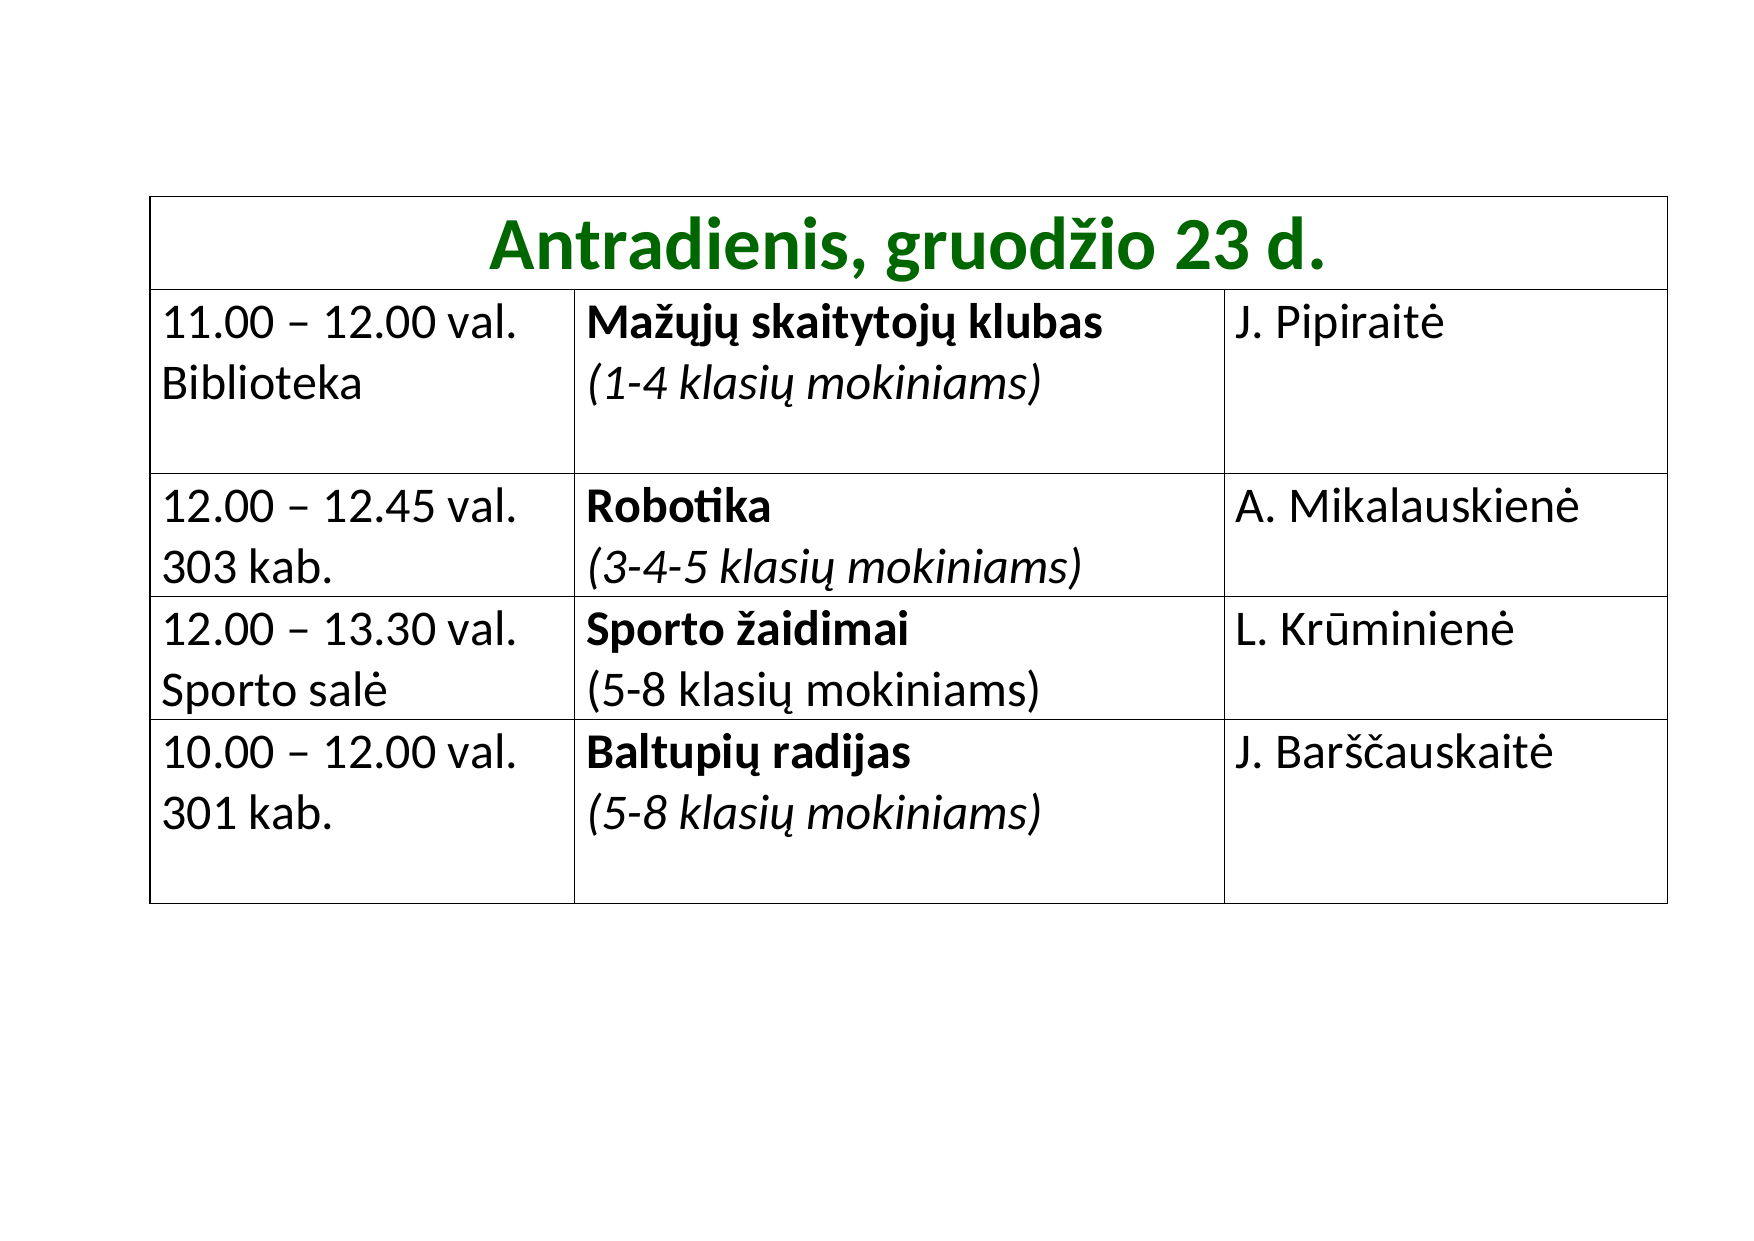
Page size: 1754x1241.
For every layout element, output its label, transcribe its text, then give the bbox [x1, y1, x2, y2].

table_cell Robotika (3-4-5 klasių mokiniams) [575, 474, 1224, 596]
table_cell 10.00 – 12.00 val. 301 kab. [151, 720, 574, 903]
table_cell 12.00 – 13.30 val. Sporto salė [151, 597, 574, 719]
table_cell 11.00 – 12.00 val. Biblioteka [151, 290, 574, 473]
table_cell 12.00 – 12.45 val. 303 kab. [151, 474, 574, 596]
table_cell A. Mikalauskienė [1225, 474, 1667, 596]
table_header Antradienis, gruodžio 23 d. [151, 197, 1667, 288]
table_cell L. Krūminienė [1225, 597, 1667, 719]
table_cell J. Pipiraitė [1225, 290, 1667, 473]
table_cell J. Barščauskaitė [1225, 720, 1667, 903]
table_cell Sporto žaidimai (5-8 klasių mokiniams) [575, 597, 1224, 719]
table_cell Baltupių radijas (5-8 klasių mokiniams) [575, 720, 1224, 903]
table_cell Mažųjų skaitytojų klubas (1-4 klasių mokiniams) [575, 290, 1224, 473]
